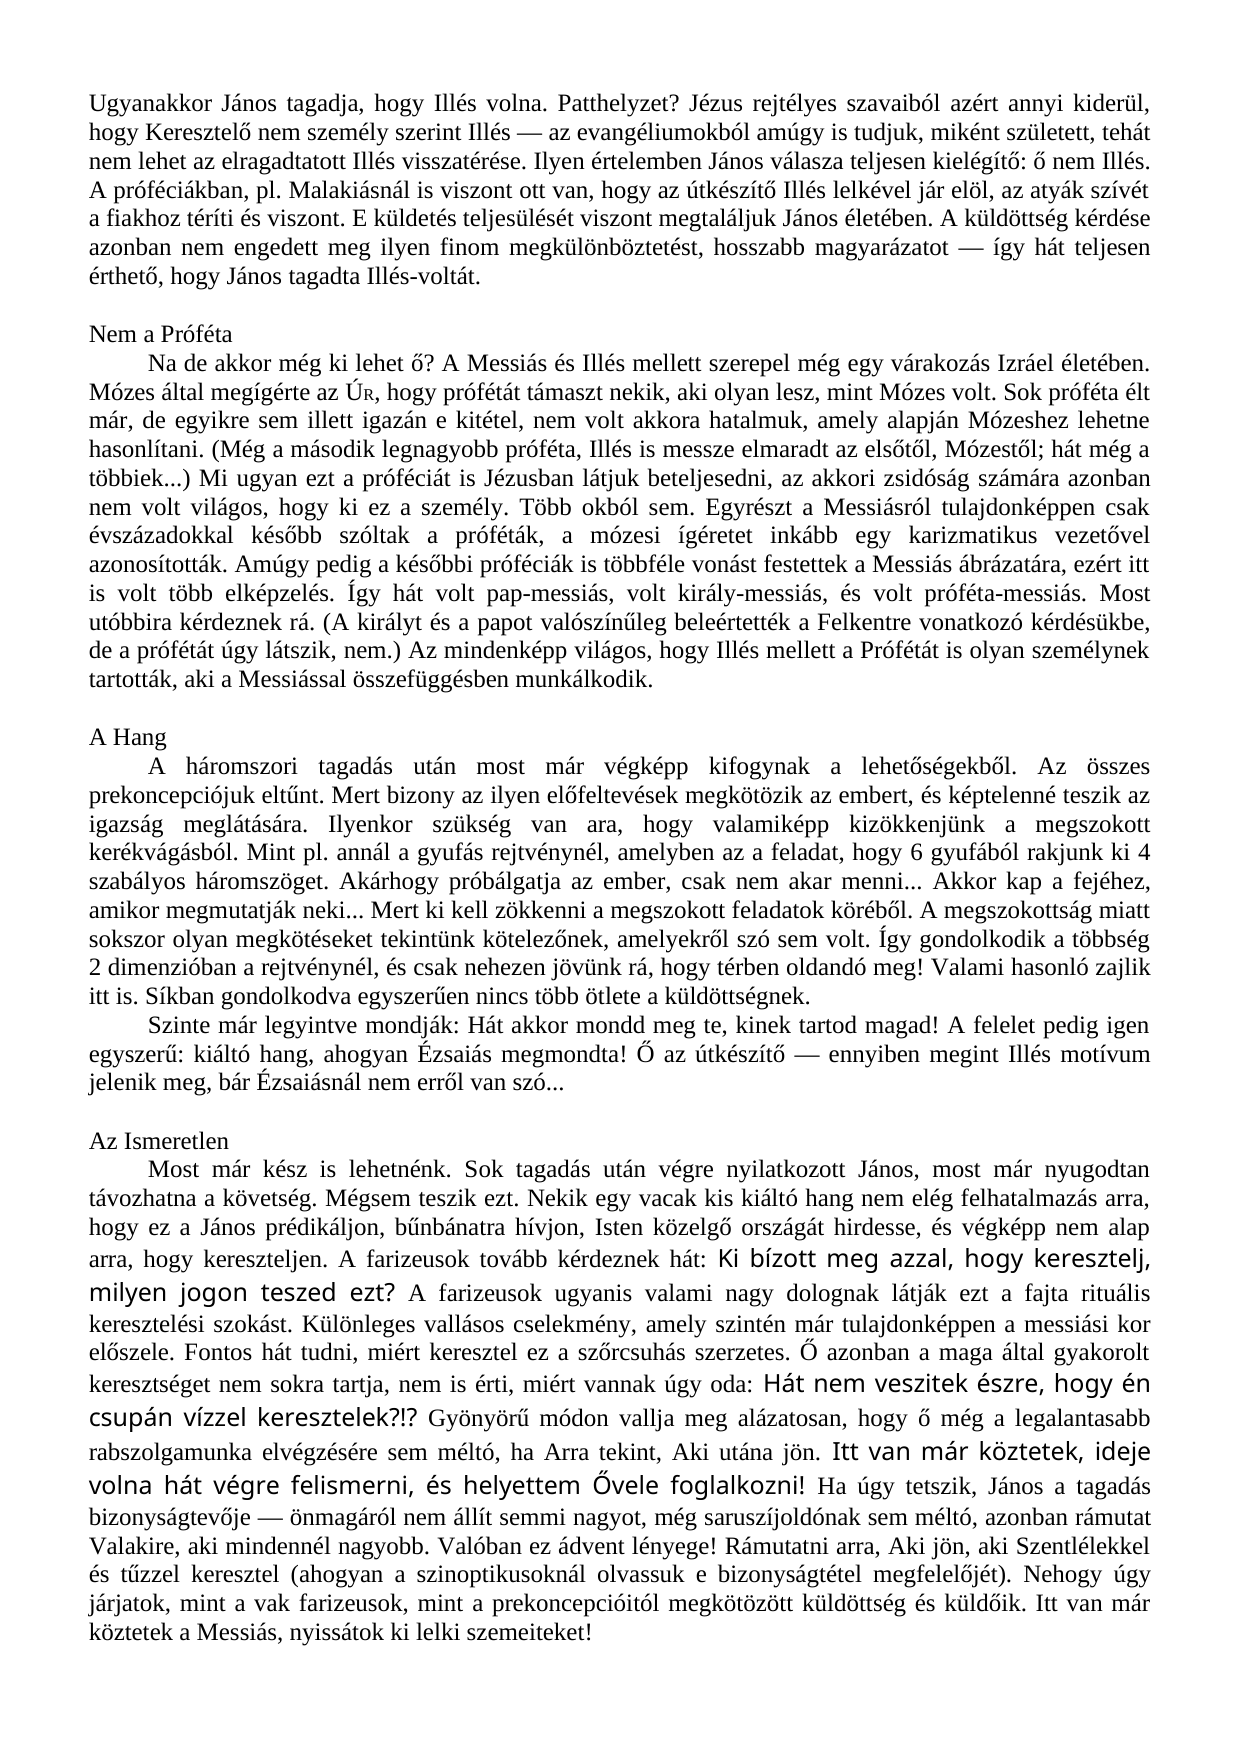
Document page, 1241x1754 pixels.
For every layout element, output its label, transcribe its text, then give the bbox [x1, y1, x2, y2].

text Nem a Próféta [88, 319, 1152, 348]
text Az Ismeretlen [88, 1126, 1152, 1154]
text A Hang [88, 722, 1152, 751]
text A háromszori tagadás után most már végképp kifogynak a lehetőségekből. Az összes prekoncepciójuk eltűnt. Mert bizony az ilyen előfeltevések megkötözik az embert, és képtelenné teszik az igazság meglátására. Ilyenkor szükség van ara, hogy valamiképp kizökkenjünk a megszokott kerékvágásból. Mint pl. annál a gyufás rejtvénynél, amelyben az a feladat, hogy 6 gyufából rakjunk ki 4 szabályos háromszöget. Akárhogy próbálgatja az ember, csak nem akar menni... Akkor kap a fejéhez, amikor megmutatják neki... Mert ki kell zökkenni a megszokott feladatok köréből. A megszokottság miatt sokszor olyan megkötéseket tekintünk kötelezőnek, amelyekről szó sem volt. Így gondolkodik a többség 2 dimenzióban a rejtvénynél, és csak nehezen jövünk rá, hogy térben oldandó meg! Valami hasonló zajlik itt is. Síkban gondolkodva egyszerűen nincs több ötlete a küldöttségnek. [88, 751, 1152, 1010]
text Ugyanakkor János tagadja, hogy Illés volna. Patthelyzet? Jézus rejtélyes szavaiból azért annyi kiderül, hogy Keresztelő nem személy szerint Illés — az evangéliumokból amúgy is tudjuk, miként született, tehát nem lehet az elragadtatott Illés visszatérése. Ilyen értelemben János válasza teljesen kielégítő: ő nem Illés. A próféciákban, pl. Malakiásnál is viszont ott van, hogy az útkészítő Illés lelkével jár elöl, az atyák szívét a fiakhoz téríti és viszont. E küldetés teljesülését viszont megtaláljuk János életében. A küldöttség kérdése azonban nem engedett meg ilyen finom megkülönböztetést, hosszabb magyarázatot — így hát teljesen érthető, hogy János tagadta Illés-voltát. [88, 88, 1152, 290]
text Na de akkor még ki lehet ő? A Messiás és Illés mellett szerepel még egy várakozás Izráel életében. Mózes által megígérte az Úr, hogy prófétát támaszt nekik, aki olyan lesz, mint Mózes volt. Sok próféta élt már, de egyikre sem illett igazán e kitétel, nem volt akkora hatalmuk, amely alapján Mózeshez lehetne hasonlítani. (Még a második legnagyobb próféta, Illés is messze elmaradt az elsőtől, Mózestől; hát még a többiek...) Mi ugyan ezt a próféciát is Jézusban látjuk beteljesedni, az akkori zsidóság számára azonban nem volt világos, hogy ki ez a személy. Több okból sem. Egyrészt a Messiásról tulajdonképpen csak évszázadokkal később szóltak a próféták, a mózesi ígéretet inkább egy karizmatikus vezetővel azonosították. Amúgy pedig a későbbi próféciák is többféle vonást festettek a Messiás ábrázatára, ezért itt is volt több elképzelés. Így hát volt pap-messiás, volt király-messiás, és volt próféta-messiás. Most utóbbira kérdeznek rá. (A királyt és a papot valószínűleg beleértették a Felkentre vonatkozó kérdésükbe, de a prófétát úgy látszik, nem.) Az mindenképp világos, hogy Illés mellett a Prófétát is olyan személynek tartották, aki a Messiással összefüggésben munkálkodik. [88, 348, 1152, 693]
text Most már kész is lehetnénk. Sok tagadás után végre nyilatkozott János, most már nyugodtan távozhatna a követség. Mégsem teszik ezt. Nekik egy vacak kis kiáltó hang nem elég felhatalmazás arra, hogy ez a János prédikáljon, bűnbánatra hívjon, Isten közelgő országát hirdesse, és végképp nem alap arra, hogy kereszteljen. A farizeusok tovább kérdeznek hát: Ki bízott meg azzal, hogy keresztelj, milyen jogon teszed ezt? A farizeusok ugyanis valami nagy dolognak látják ezt a fajta rituális keresztelési szokást. Különleges vallásos cselekmény, amely szintén már tulajdonképpen a messiási kor előszele. Fontos hát tudni, miért keresztel ez a szőrcsuhás szerzetes. Ő azonban a maga által gyakorolt keresztséget nem sokra tartja, nem is érti, miért vannak úgy oda: Hát nem veszitek észre, hogy én csupán vízzel keresztelek?!? Gyönyörű módon vallja meg alázatosan, hogy ő még a legalantasabb rabszolgamunka elvégzésére sem méltó, ha Arra tekint, Aki utána jön. Itt van már köztetek, ideje volna hát végre felismerni, és helyettem Ővele foglalkozni! Ha úgy tetszik, János a tagadás bizonyságtevője — önmagáról nem állít semmi nagyot, még saruszíjoldónak sem méltó, azonban rámutat Valakire, aki mindennél nagyobb. Valóban ez ádvent lényege! Rámutatni arra, Aki jön, aki Szentlélekkel és tűzzel keresztel (ahogyan a szinoptikusoknál olvassuk e bizonyságtétel megfelelőjét). Nehogy úgy járjatok, mint a vak farizeusok, mint a prekoncepcióitól megkötözött küldöttség és küldőik. Itt van már köztetek a Messiás, nyissátok ki lelki szemeiteket! [88, 1154, 1152, 1646]
text Szinte már legyintve mondják: Hát akkor mondd meg te, kinek tartod magad! A felelet pedig igen egyszerű: kiáltó hang, ahogyan Ézsaiás megmondta! Ő az útkészítő — ennyiben megint Illés motívum jelenik meg, bár Ézsaiásnál nem erről van szó... [88, 1010, 1152, 1096]
